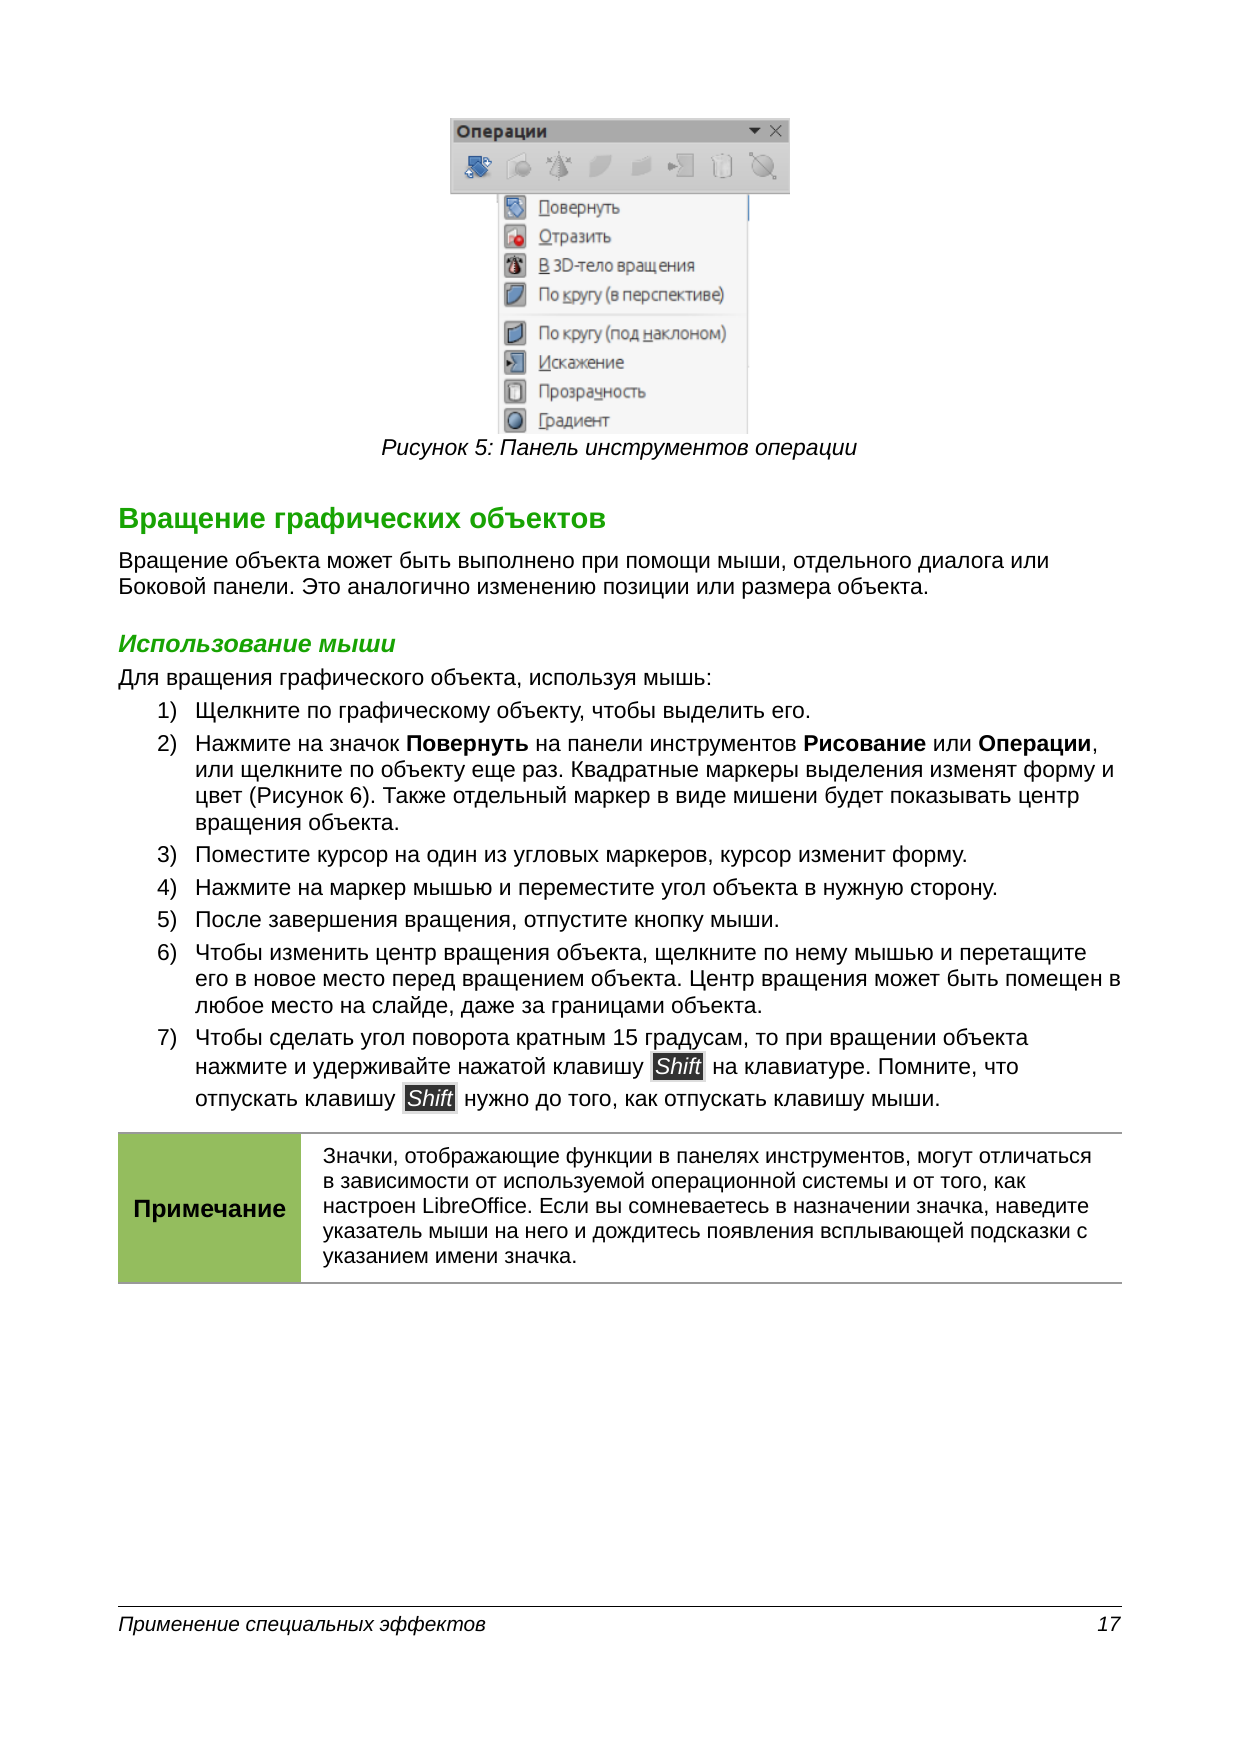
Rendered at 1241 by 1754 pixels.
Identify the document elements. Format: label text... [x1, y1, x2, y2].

list Для вращения графического объекта, используя мышь: [118, 664, 1122, 690]
table_header Примечание [118, 1134, 301, 1282]
table_header Значки, отображающие функции в панелях инструментов, могут отличаться в зависимости от используемой операционной системы и от того, как настроен LibreOffice. Если вы сомневаетесь в назначении значка, наведите указатель мыши на него и дождитесь появления всплывающей подсказки с указанием имени значка. [301, 1134, 1122, 1282]
list Поместите курсор на один из угловых маркеров, курсор изменит форму. [177, 841, 1122, 867]
list Щелкните по графическому объекту, чтобы выделить его. [177, 697, 1122, 723]
list Нажмите на маркер мышью и переместите угол объекта в нужную сторону. [177, 874, 1122, 900]
subtitle Использование мыши [118, 629, 1122, 658]
picture [450, 118, 790, 434]
list Чтобы изменить центр вращения объекта, щелкните по нему мышью и перетащите его в новое место перед вращением объекта. Центр вращения может быть помещен в любое место на слайде, даже за границами объекта. [177, 939, 1122, 1018]
list Чтобы сделать угол поворота кратным 15 градусам, то при вращении объекта нажмите и удерживайте нажатой клавишу Shift на клавиатуре. Помните, что отпускать клавишу Shift нужно до того, как отпускать клавишу мыши. [177, 1024, 1122, 1114]
list Вращение объекта может быть выполнено при помощи мыши, отдельного диалога или Боковой панели. Это аналогично изменению позиции или размера объекта. [118, 547, 1122, 599]
list После завершения вращения, отпустите кнопку мыши. [177, 906, 1122, 933]
text Рисунок 5: Панель инструментов операции [357, 118, 883, 460]
subtitle Вращение графических объектов [118, 501, 1122, 534]
list Нажмите на значок Повернуть на панели инструментов Рисование или Операции, или щелкните по объекту еще раз. Квадратные маркеры выделения изменят форму и цвет (Рисунок 6). Также отдельный маркер в виде мишени будет показывать центр вращения объекта. [177, 729, 1122, 835]
